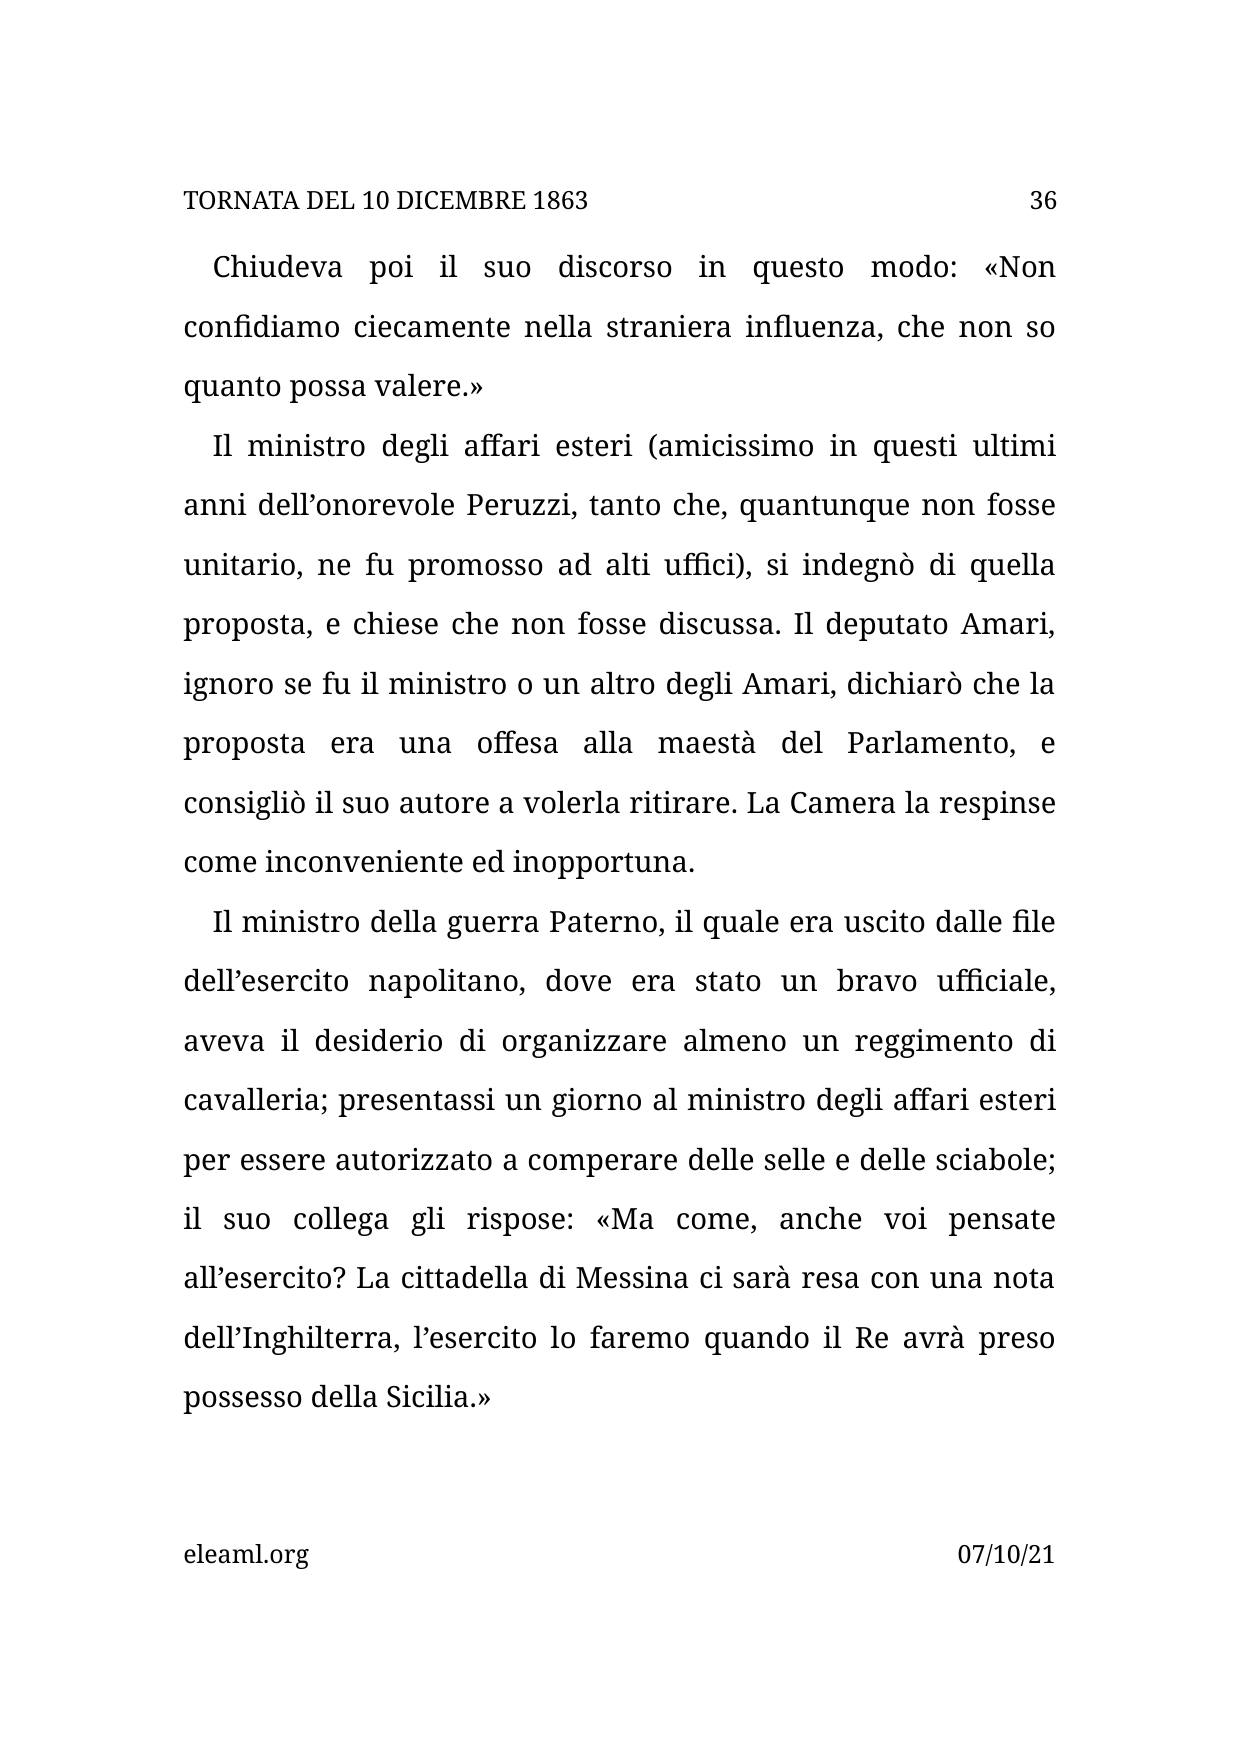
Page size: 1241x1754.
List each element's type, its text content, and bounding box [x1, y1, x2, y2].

text Il ministro della guerra Paterno, il quale era uscito dalle file dell’esercito napolitano, dove era stato un bravo ufficiale, aveva il desiderio di organizzare almeno un reggimento di cavalleria; presentassi un giorno al ministro degli affari esteri per essere autorizzato a comperare delle selle e delle sciabole; il suo collega gli rispose: «Ma come, anche voi pensate all’esercito? La cittadella di Messina ci sarà resa con una nota dell’Inghilterra, l’esercito lo faremo quando il Re avrà preso possesso della Sicilia.» [183, 901, 1057, 1416]
text Il ministro degli affari esteri (amicissimo in questi ultimi anni dell’onorevole Peruzzi, tanto che, quantunque non fosse unitario, ne fu promosso ad alti uffici), si indegnò di quella proposta, e chiese che non fosse discussa. Il deputato Amari, ignoro se fu il ministro o un altro degli Amari, dichiarò che la proposta era una offesa alla maestà del Parlamento, e consigliò il suo autore a volerla ritirare. La Camera la respinse come inconveniente ed inopportuna. [183, 425, 1057, 881]
text Chiudeva poi il suo discorso in questo modo: «Non confidiamo ciecamente nella straniera influenza, che non so quanto possa valere.» [183, 247, 1057, 405]
